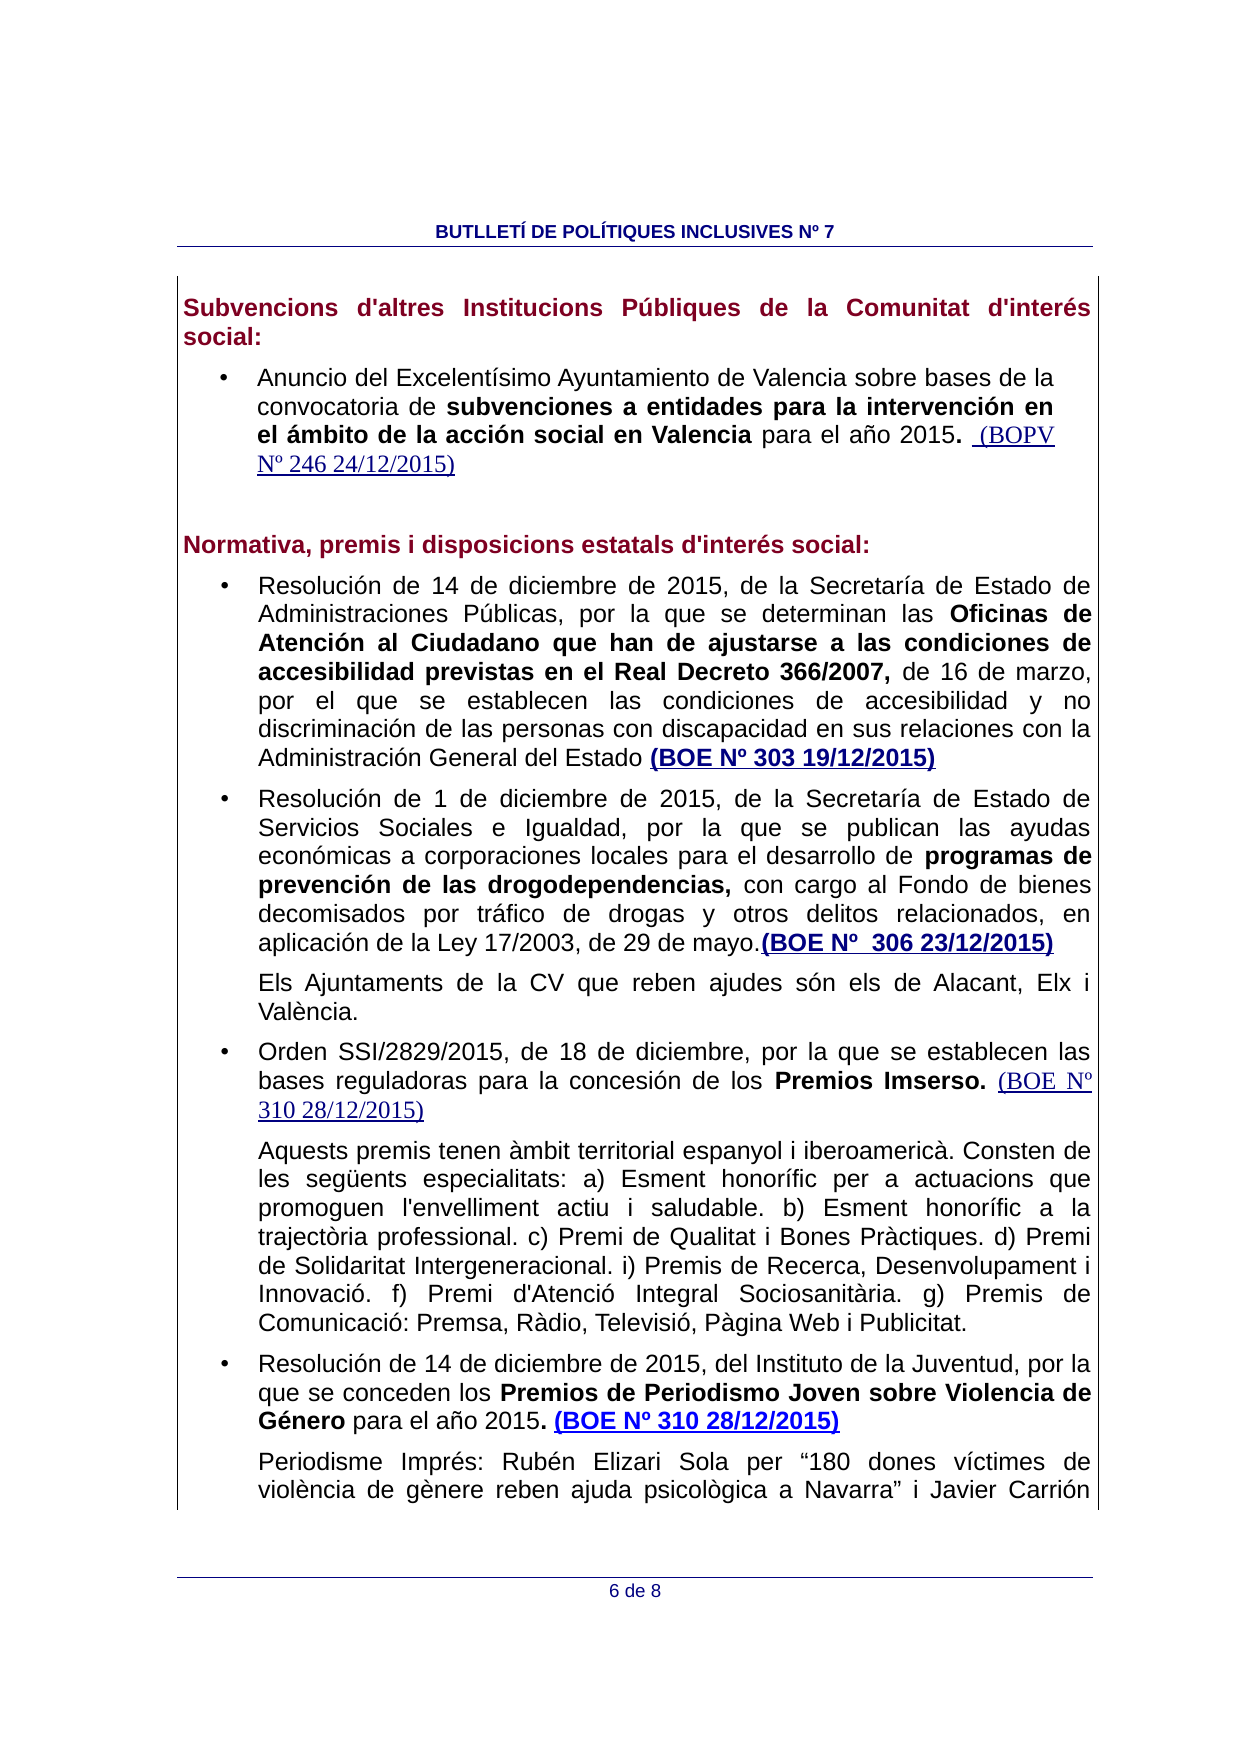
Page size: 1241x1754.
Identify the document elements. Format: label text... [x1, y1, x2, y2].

table_cell 1. ESTADÍSTIQUES D'INTERÉS SOCIAL Instituto Nacional de Estadística (INE) 21/12/2015.- El Empleo de las personas con discapacidad (Nota de Premsa) / (Resultats detallats) Instituto Valenciano de Estadística (IVE) 14/1/2016.- La Conselleria d'Economia Sostenible, Sectors Productius, Comerç i Treball ha actualitzat en el portal estadístic de la Generalitat la informació relativa al "Moviment Natural de la Població 2014". Les dades definitives de 2014 indiquen que el creixement vegetatiu (naixements-defuncions) de la Comunitat Valenciana va ser de 2.793, presentant totes les províncies un creixement vegetatiu positiu. (Resultats detallats) 2. INFORMES I ESTUDIS 11/1/2016 La Comissió Europea ha publicat Good practices under EaSI funded projects - 3rd Commission report. Aquest tercer informe de monitoratge forma part del Programa Europeu per a l'Ocupació i la Innovació Social (EaSI). Arreplega exemples de bones pràctiques en matèria de condicions laborals, ocupació, assumptes socials i inclusió que poden ser útils per a dissenyar o implementar polítiques d'intervenció en aquesta àrea. Més informació ací 12/1/2016 El Servei de Documentació del CRE d'Alzheimer de l'Imserso ha publicat un nou número de la Newsletter: «Últimas noticias sobre demencia», que conté una recopilació de notícies de divulgació sobre demències. Més informació ací 3. INFORMACIÓ D'INTERÉS Víctimes de violència de gènere: La Delegació del Govern ha tornat a actualitzar la relació de víctimes mortals per violència de gènere, després del cas ocorregut a Villena (Alacant) el passat 23 de desembre. El nombre de dones mortes a Espanya en 2015, com a conseqüència de la violència de gènere, s'eleva, provisionalment, a 54, i el nombre de menors orfes a 50. En la C.Valenciana el nombre de dones mortes ascendeix a 10, i 12 els menors que han quedat orfes. Per a accedir a les dades del Ministeri prem ací La Direcció General de Finançament i Fons Europeus de la Conselleria d’Hisenda i Model Econòmic de la Generalitat, a través del seu servei ProgramasUE.info, ha informat de las novetats referents als programes de la Unió Europea següents: 27/11/2015. W3 DG Justícia, Programa Drets, Igualtat i Ciutadania. Convocatòria de propostes JUST/2015/RRAC/AG. Projectes per a prevenir i combatre el racisme, la xenofòbia, l'homofòbia i altres formes d'intolerància. (Data límit: 18/02/2016). Més informació sobre la convocatoria ací 15/12/2015 W3 Convocatòria d'Accions Innovadores Urbanes de la Comissió Europea. Temes: transició energètica, pobresa urbana, inclusió d'immigrants i ocupació en l'economia local. (Data límit: 31/03/2016) Més informació sobre la convocatoria ací 18/12/2015 W3 DG Justícia, Programa Drets, Igualtat i Ciutadania. Daphne. Convocatòria de propostes JUST/2015/RDAP/AG/CORP. Suport financer a projectes per a prevenir i eliminar el càstig físic a la infància (Data límit: 03/03/2016). Més Informació sobre la convocatoria ací 22/12/2015 La Comissió Europea ha llançat una consulta pública per a l'avaluació intermèdia de l'estrategia europea sobre discapacitat (2010-2020). En ella s'identifiquen vuit àrees principals d'acció: accessibilitat, participació, igualtat, ocupació, educació i formació, protecció social, salut i acció exterior. Més informació sobre la consulta ací 8/1/2016 Publicada en la web del Ceapat de l'Imserso informació sobre la Red de Demostradores de Domótica Accesible (Redda), una xarxa d'entitats de divers tipus, les instal·lacions de la qual implementen soluciones domòtiques per a la millora de l'accessibilitat. Veure ací 11/1/2016 L'Imserso ha publicat un fullet informatiu de les pensions no contributives (PNC) de la seguretat social de jubilació i invalidesa per a 2016 . Veure ací 19/1/2016 Consell de la Joventut de la CV. Formació: PLANS MUNICIPALS DE JOVENTUT per a Regidories i Tècnics municipals de Joventut “COM POSAR EN MARXA PLANS LOCALS D’INFÀNCIA I JOVENTUT“ Més informació e inscripcions ací 4. NORMATIVA D'INTERÉS LLEI 11/2015, de 29 de desembre, de Pressupostos de la Generalitat per a l'Exercici 2016 (DOCV Nº 7689 31/12/2015) LLEI 10/2015, de 29 de desembre, de mesures fiscals, de gestió administrativa i financera, i d'organització de la Generalitat (DOCV Nº 7689 31/12/2015) Coneguda com a Llei d'acompanyament dels pressupostos, arreplega una sèrie de novetats en matèria social com: Modificacions a la llei de taxes que beneficien fiscalment a les famílies monoparentals i a les víctimes de violència sobre la dona, supressió de les taxes per la prestació de serveis de centres de dia o nit que s'exigien a majors i persones amb discapacitat, així com disminució de la taxa per la prestació de servei d'atenció residencial i habitatge tutelat (articles 42, 43 i 44). Modificació de la llei de serveis socials quant al caràcter inembargable de les ajudes d'emergència i les ajudes per acolliment familiar (capítol IV). Modificació de la llei de renda garantida de ciutadania de la Comunitat Valenciana per a no computar com a ingressos les prestacions per a sufragar despeses imprescindibles com a ajudes d'emergència, menjador, escolars, despeses de lloguer o hipoteca de l'habitatge habitual (capítol V). Modificació de l'ordre que regula els requisits per a l'accés al sistema de la dependència en els següents aspectes: s'augmenta la quantitat de diners de butxaca per a les persones en centres residencials, es deroguen les taxes en centres de dia i es deroga el copagament de serveis. L'import de les prestacions es correspondrà amb les quanties determinades per l'Estat (capítol VI). Modificació de la llei de protecció a la Infància i l'adolescència, reconeixent el caràcter de dret de les prestacions econòmiques per acolliment familiar (capítol VII). Modificació de la llei integral contra la violència sobre la dona en allò que fa referència al dret a la indemnització per mort, independentment del lloc on es va produir o la nacionalitat de la víctima, sempre que els descendents o ascendents residisquen a la Comunitat (capítol VIII). Modificació també del Reglament correspondent (capítol IX). Modificació de la Llei d'integració de les persones immigrants a la Comunitat Valenciana per afegir que la Generalitat facilitarà i promourà la participació d'aquestes persones en tots els àmbits de la societat valenciana (capítol XXV). DECRET 238/2015, de 29 de desembre, del Consell, pel qual es crea la Comissió Delegada del Consell d'Inclusió i Drets Socials. (DOCV Nº 7689 31/12/2015) Subvencions, premis i beques de la Generalitat d'interés social: RESOLUCIÓ de 17 de desembre de 2015, del director general de Relacions amb les Corts, per la qual es disposa la publicació del conveni entre la Generalitat, la Universitat Jaume I de Castelló i la Fiscalia Superior de la Comunitat Valenciana per al desenvolupament d'un programa de mediació en matèria d'intervenció socioeducativa i execució de mesures de medi obert amb menors infractors (DOCV Nº 7682 21/12/2015) DECRET 239/2015, de 29 de desembre, del Consell, pel qual s'aproven les bases reguladores per a la concessió de subvencions al col·lectiu de persones amb diversitat funcional, destinades a compensar despeses relacionades amb la protecció de la salut, durant l'exercici pressupostari de 2016. (DOCV Nº 7688 30/12/2015) DECRET 240/2015, de 29 de desembre, del Consell, pel qual aprova les bases reguladores per a la concessió de subvencions al col·lectiu de pensionistes, destinades a compensar despeses relacionades amb la protecció de la salut durant l'exercici pressupostari de 2016. (DOCV Nº 7688 30/12/2015) RESOLUCIÓ de 22 de desembre de 2015, de la Conselleria de Sanitat Universal i Salut Pública, per la qual es convoquen subvencions en matèria d'atenció i prevenció de les drogodependències i altres trastorns addictius per a l'exercici 2016 (DOCV Nº 7688, 30/12/2015) ORDRE 3/2015, de 23 de desembre, de la Conselleria d'Habitatge, Obres Públiques i Vertebració del Territori, per la qual s'aproven les bases reguladores per a la concessió de subvencions per a evitar la pobresa energètica en llars en risc d'exclusió social i la pèrdua d'habitatge per no poder atendre el pagament del lloguer; i s'efectua la seua convocatòria. (DOCV Nº 7689, 31/12/2015) ORDRE 8/2015, de 29 de desembre, de la Vicepresidència i Conselleria d’Igualtat i Polítiques Inclusives, per la qual s’estableixen les bases reguladores de la concessió de subvencions en matèria de serveis socials especialitzats de persones majors. (DOCV Nº 7691, 05/01/2016) ORDRE 9/2015, de 29 de desembre, de la Vicepresidència i Conselleria d’Igualtat i Polítiques Inclusives, per la qual s’estableixen les bases reguladores del Premi de disseny de cartells commemoratius de la celebració del 8 de Març, Dia Internacional de la Dona, a la Comunitat Valenciana. (DOCV Nº 7692 de 07/01/2016) RESOLUCIÓ de 29 de desembre de 2015, de la Vicepresidència i Conselleria d’Igualtat i Polítiques Inclusives, per la qual es convoquen per a l’exercici 2016 les subvencions per al finançament de projectes i activitats de promoció i foment del voluntariat a la Comunitat Valenciana. (DOCV Nº 7692 de 07/01/2016) Subvencions d'altres Institucions Públiques de la Comunitat d'interés social: Anuncio del Excelentísimo Ayuntamiento de Valencia sobre bases de la convocatoria de subvenciones a entidades para la intervención en el ámbito de la acción social en Valencia para el año 2015. (BOPV Nº 246 24/12/2015) Normativa, premis i disposicions estatals d'interés social: Resolución de 14 de diciembre de 2015, de la Secretaría de Estado de Administraciones Públicas, por la que se determinan las Oficinas de Atención al Ciudadano que han de ajustarse a las condiciones de accesibilidad previstas en el Real Decreto 366/2007, de 16 de marzo, por el que se establecen las condiciones de accesibilidad y no discriminación de las personas con discapacidad en sus relaciones con la Administración General del Estado (BOE Nº 303 19/12/2015) Resolución de 1 de diciembre de 2015, de la Secretaría de Estado de Servicios Sociales e Igualdad, por la que se publican las ayudas económicas a corporaciones locales para el desarrollo de programas de prevención de las drogodependencias, con cargo al Fondo de bienes decomisados por tráfico de drogas y otros delitos relacionados, en aplicación de la Ley 17/2003, de 29 de mayo.(BOE Nº 306 23/12/2015) Els Ajuntaments de la CV que reben ajudes són els de Alacant, Elx i València. Orden SSI/2829/2015, de 18 de diciembre, por la que se establecen las bases reguladoras para la concesión de los Premios Imserso. (BOE Nº 310 28/12/2015) Aquests premis tenen àmbit territorial espanyol i iberoamericà. Consten de les següents especialitats: a) Esment honorífic per a actuacions que promoguen l'envelliment actiu i saludable. b) Esment honorífic a la trajectòria professional. c) Premi de Qualitat i Bones Pràctiques. d) Premi de Solidaritat Intergeneracional. i) Premis de Recerca, Desenvolupament i Innovació. f) Premi d'Atenció Integral Sociosanitària. g) Premis de Comunicació: Premsa, Ràdio, Televisió, Pàgina Web i Publicitat. Resolución de 14 de diciembre de 2015, del Instituto de la Juventud, por la que se conceden los Premios de Periodismo Joven sobre Violencia de Género para el año 2015. (BOE Nº 310 28/12/2015) Periodisme Imprés: Rubén Elizari Sola per “180 dones víctimes de violència de gènere reben ajuda psicològica a Navarra” i Javier Carrión Molina per “Vam ser esclaves del Califat”. Periodisme Audiovisual (Ràdio i Televisió): Ana Rayaces Alonso per “Els colps que ningú sent”. Periodisme Digital: Vanessa Pi Giménez per “Les maltractades silencioses”. Resolución de 30 de noviembre de 2015, del Instituto de la Mujer y para la Igualdad de Oportunidades, por la que se conceden subvenciones destinadas a la realización de postgrados de estudios de género y actividades del ámbito universitario relacionadas con la igualdad de oportunidades entre mujeres y hombres, para el año 2015. (BOE nº 310 28/12/2015) Real Decreto 1109/2015, de 11 de diciembre, por el que se desarrolla la Ley 4/2015, de 27 de abril, del Estatuto de la víctima del delito, y se regulan las Oficinas de Asistencia a las Víctimas del Delito.(BOE nº 312 30/12/2015) Real Decreto 1110/2015, de 11 de diciembre, por el que se regula el Registro Central de Delincuentes Sexuales. (BOE Nº 312 30/12/2015) Resolución 400/38199/2015, de 21 de diciembre, de la Subsecretaría, por la que se publica el Acuerdo del Consejo de Ministros de 20 de noviembre de 2015, por el que se aprueba el Protocolo de actuación frente al acoso sexual y por razón de sexo en las Fuerzas Armadas. (BOE Nº312 30/12/2015) Real Decreto 1170/2015, de 29 de diciembre, sobre revalorización de las pensiones del sistema de la Seguridad Social y de otras prestaciones sociales públicas para el ejercicio 2016. (BOE Nº312 30/12/2015) Real Decreto 1171/2015, de 29 de diciembre, por el que se fija el salario mínimo interprofesional para 2016. (BOE Nº312 30/12/2015) Resolución de 3 de diciembre de 2015, de la Secretaría de Estado de Servicios Sociales e Igualdad, por la que se conceden subvenciones para la realización de programas de interés general con cargo a la asignación tributaria del Impuesto sobre la Renta de las Personas Físicas, correspondiente al año 2015 (BOE Nº 312 de 30/12/2015) [178, 276, 1098, 1510]
